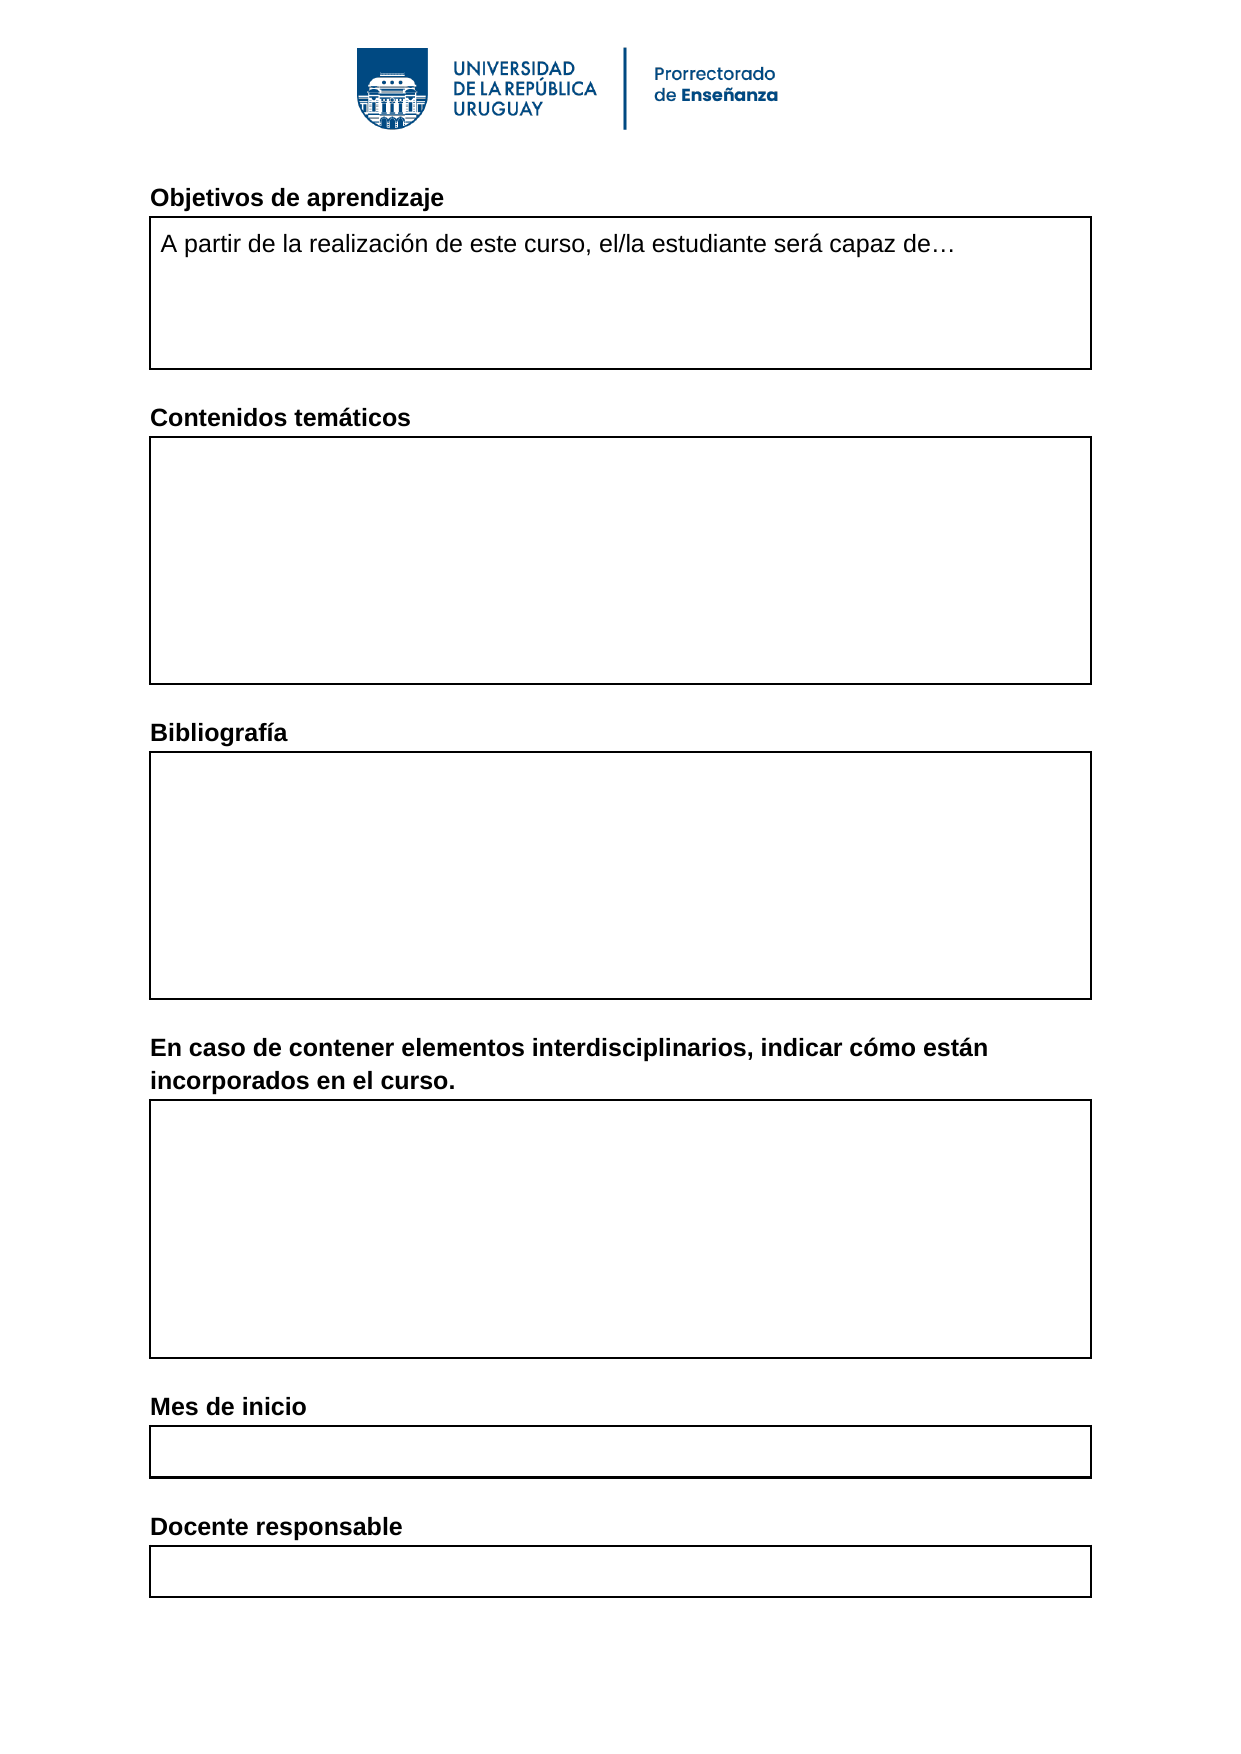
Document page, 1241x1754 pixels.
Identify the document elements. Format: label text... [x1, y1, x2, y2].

table_header A partir de la realización de este curso, el/la estudiante será capaz de… [151, 218, 1090, 368]
text Bibliografía [150, 718, 1090, 746]
table_header [151, 438, 1090, 683]
text En caso de contener elementos interdisciplinarios, indicar cómo están incorporados en el curso. [150, 1033, 1090, 1094]
text Docente responsable [150, 1511, 1090, 1540]
text Objetivos de aprendizaje [150, 183, 1090, 212]
text Contenidos temáticos [150, 403, 1090, 431]
table_header [151, 1427, 1090, 1476]
picture [318, 26, 921, 150]
table_header [151, 753, 1090, 998]
table_header [151, 1101, 1090, 1357]
table_header [151, 1547, 1090, 1596]
text Mes de inicio [150, 1392, 1090, 1420]
